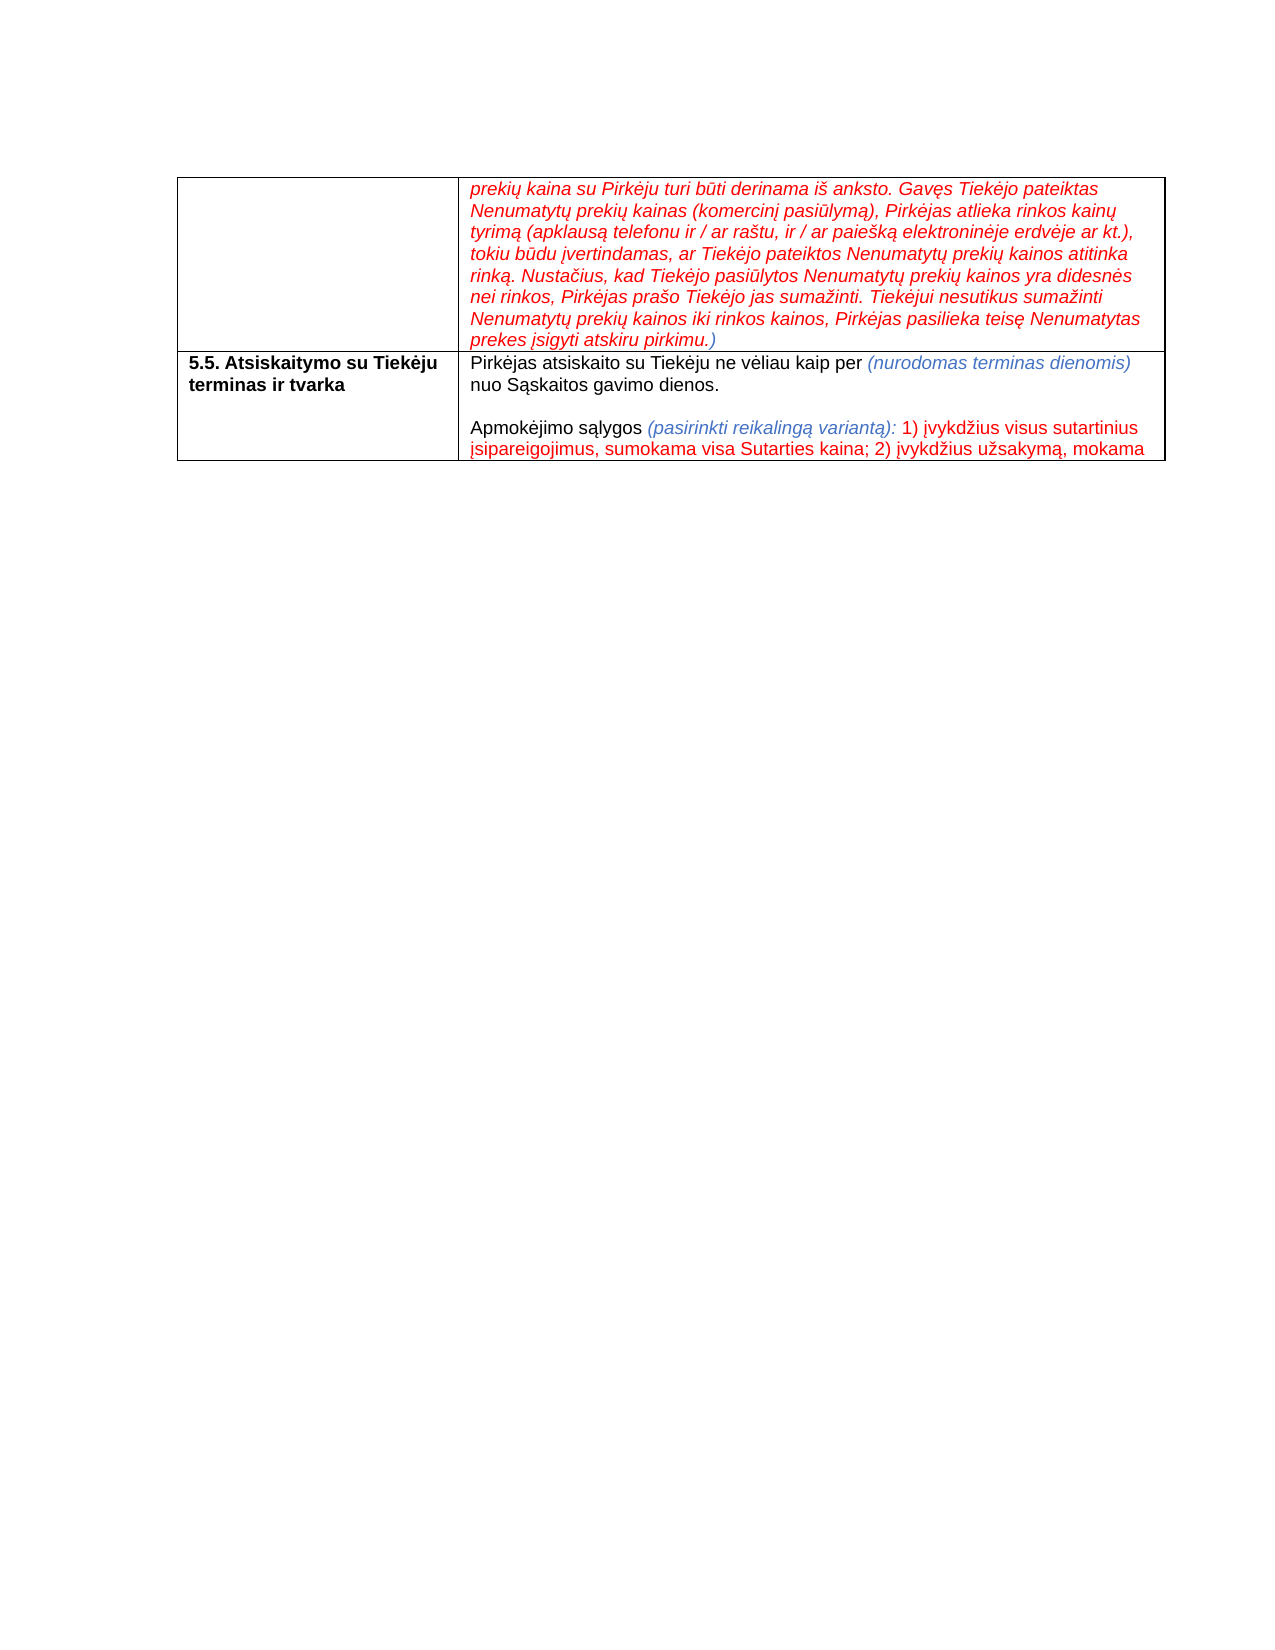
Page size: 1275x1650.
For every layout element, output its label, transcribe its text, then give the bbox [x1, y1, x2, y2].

table_cell 5.5. Atsiskaitymo su Tiekėju terminas ir tvarka [178, 352, 458, 459]
table_cell [178, 178, 458, 351]
table_cell prekių kaina su Pirkėju turi būti derinama iš anksto. Gavęs Tiekėjo pateiktas Nenumatytų prekių kainas (komercinį pasiūlymą), Pirkėjas atlieka rinkos kainų tyrimą (apklausą telefonu ir / ar raštu, ir / ar paiešką elektroninėje erdvėje ar kt.), tokiu būdu įvertindamas, ar Tiekėjo pateiktos Nenumatytų prekių kainos atitinka rinką. Nustačius, kad Tiekėjo pasiūlytos Nenumatytų prekių kainos yra didesnės nei rinkos, Pirkėjas prašo Tiekėjo jas sumažinti. Tiekėjui nesutikus sumažinti Nenumatytų prekių kainos iki rinkos kainos, Pirkėjas pasilieka teisę Nenumatytas prekes įsigyti atskiru pirkimu.) [459, 178, 1164, 351]
table_cell Pirkėjas atsiskaito su Tiekėju ne vėliau kaip per (nurodomas terminas dienomis) nuo Sąskaitos gavimo dienos. Apmokėjimo sąlygos (pasirinkti reikalingą variantą): 1) įvykdžius visus sutartinius įsipareigojimus, sumokama visa Sutarties kaina; 2) įvykdžius užsakymą, mokama [459, 352, 1164, 459]
